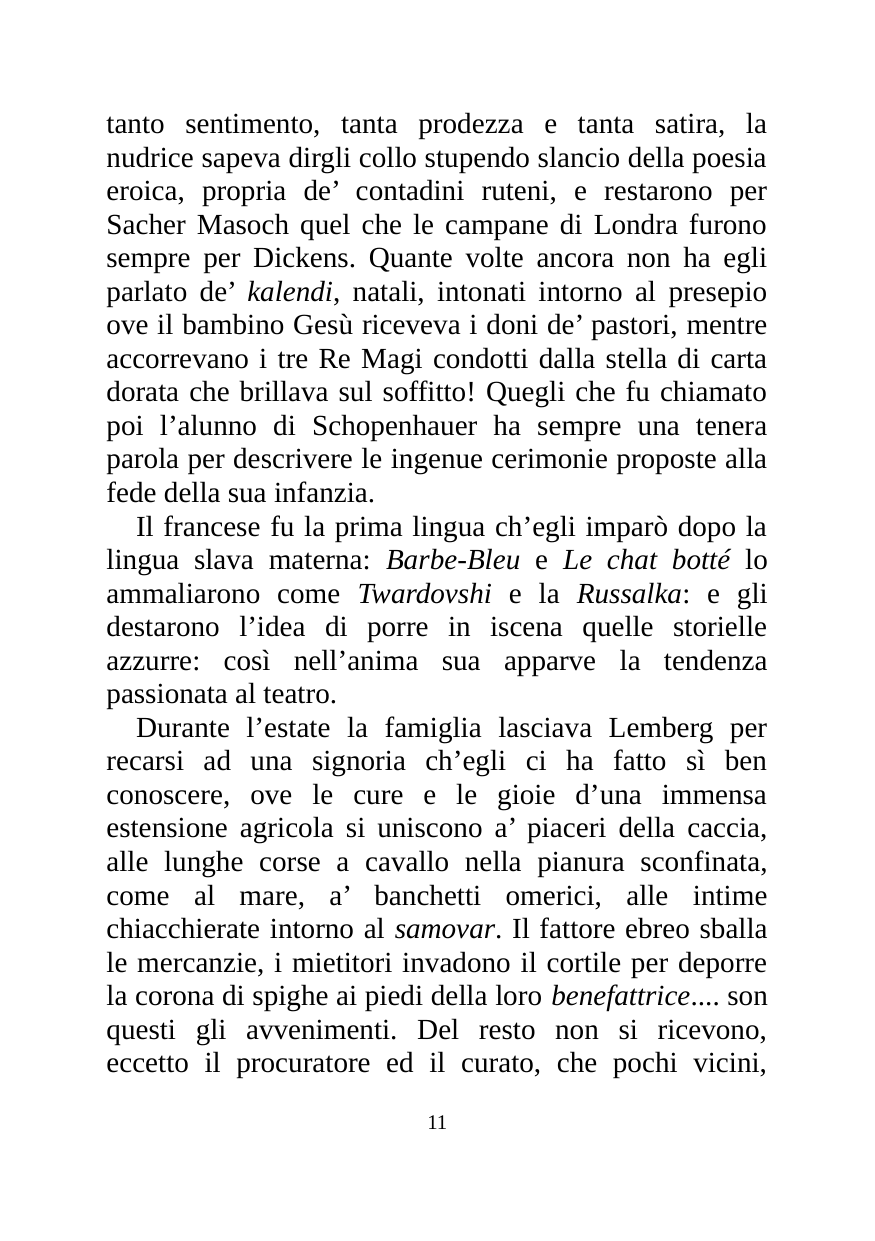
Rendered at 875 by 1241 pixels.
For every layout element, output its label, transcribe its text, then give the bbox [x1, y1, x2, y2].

text tanto sentimento, tanta prodezza e tanta satira, la nudrice sapeva dirgli collo stupendo slancio della poesia eroica, propria de’ contadini ruteni, e restarono per Sacher Masoch quel che le campane di Londra furono sempre per Dickens. Quante volte ancora non ha egli parlato de’ kalendi, natali, intonati intorno al presepio ove il bambino Gesù riceveva i doni de’ pastori, mentre accorrevano i tre Re Magi condotti dalla stella di carta dorata che brillava sul soffitto! Quegli che fu chiamato poi l’alunno di Schopenhauer ha sempre una tenera parola per descrivere le ingenue cerimonie proposte alla fede della sua infanzia. [106, 106, 768, 509]
text Il francese fu la prima lingua ch’egli imparò dopo la lingua slava materna: Barbe-Bleu e Le chat botté lo ammaliarono come Twardovshi e la Russalka: e gli destarono l’idea di porre in iscena quelle storielle azzurre: così nell’anima sua apparve la tendenza passionata al teatro. [106, 509, 768, 710]
text Durante l’estate la famiglia lasciava Lemberg per recarsi ad una signoria ch’egli ci ha fatto sì ben conoscere, ove le cure e le gioie d’una immensa estensione agricola si uniscono a’ piaceri della caccia, alle lunghe corse a cavallo nella pianura sconfinata, come al mare, a’ banchetti omerici, alle intime chiacchierate intorno al samovar. Il fattore ebreo sballa le mercanzie, i mietitori invadono il cortile per deporre la corona di spighe ai piedi della loro benefattrice.... son questi gli avvenimenti. Del resto non si ricevono, eccetto il procuratore ed il curato, che pochi vicini, [106, 710, 768, 1079]
